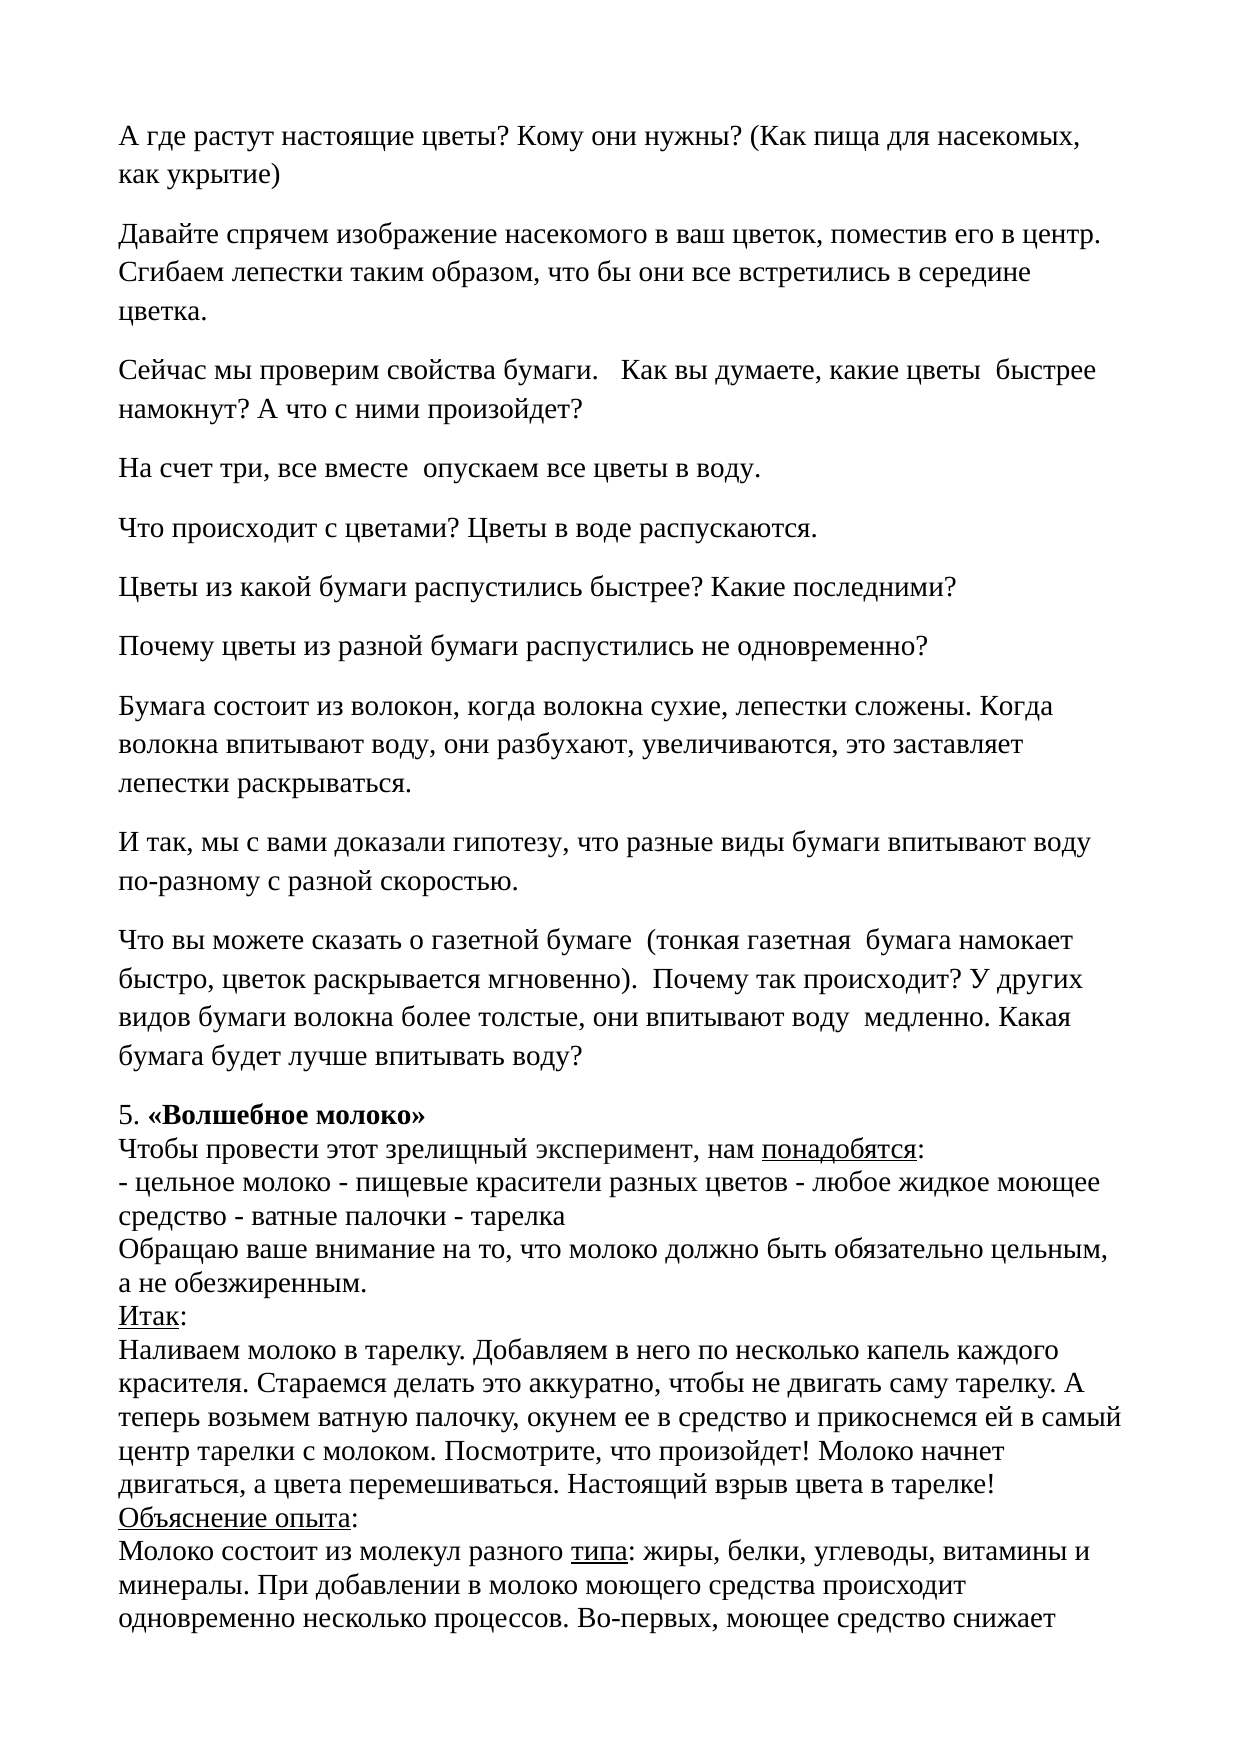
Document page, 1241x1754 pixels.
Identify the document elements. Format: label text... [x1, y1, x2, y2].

text Бумага состоит из волокон, когда волокна сухие, лепестки сложены. Когда волокна впитывают воду, они разбухают, увеличиваются, это заставляет лепестки раскрываться. [118, 688, 1122, 798]
text Молоко состоит из молекул разного типа: жиры, белки, углеводы, витамины и минералы. При добавлении в молоко моющего средства происходит одновременно несколько процессов. Во-первых, моющее средство снижает [118, 1533, 1122, 1634]
text Что вы можете сказать о газетной бумаге (тонкая газетная бумага намокает быстро, цветок раскрывается мгновенно). Почему так происходит? У других видов бумаги волокна более толстые, они впитывают воду медленно. Какая бумага будет лучше впитывать воду? [118, 922, 1122, 1071]
text Итак: [118, 1298, 1122, 1332]
text Сейчас мы проверим свойства бумаги. Как вы думаете, какие цветы быстрее намокнут? А что с ними произойдет? [118, 352, 1122, 424]
text Чтобы провести этот зрелищный эксперимент, нам понадобятся: [118, 1131, 1122, 1164]
text Наливаем молоко в тарелку. Добавляем в него по несколько капель каждого красителя. Стараемся делать это аккуратно, чтобы не двигать саму тарелку. А теперь возьмем ватную палочку, окунем ее в средство и прикоснемся ей в самый центр тарелки с молоком. Посмотрите, что произойдет! Молоко начнет двигаться, а цвета перемешиваться. Настоящий взрыв цвета в тарелке! [118, 1332, 1122, 1500]
text - цельное молоко - пищевые красители разных цветов - любое жидкое моющее средство - ватные палочки - тарелка [118, 1164, 1122, 1231]
text На счет три, все вместе опускаем все цветы в воду. [118, 450, 1122, 484]
text Почему цветы из разной бумаги распустились не одновременно? [118, 628, 1122, 662]
text Цветы из какой бумаги распустились быстрее? Какие последними? [118, 569, 1122, 603]
text И так, мы с вами доказали гипотезу, что разные виды бумаги впитывают воду по-разному с разной скоростью. [118, 824, 1122, 896]
text 5. «Волшебное молоко» [118, 1097, 1122, 1131]
text Что происходит с цветами? Цветы в воде распускаются. [118, 510, 1122, 543]
text Объяснение опыта: [118, 1500, 1122, 1533]
text А где растут настоящие цветы? Кому они нужны? (Как пища для насекомых, как укрытие) [118, 118, 1122, 190]
text Обращаю ваше внимание на то, что молоко должно быть обязательно цельным, а не обезжиренным. [118, 1231, 1122, 1298]
text Давайте спрячем изображение насекомого в ваш цветок, поместив его в центр. Сгибаем лепестки таким образом, что бы они все встретились в середине цветка. [118, 216, 1122, 327]
